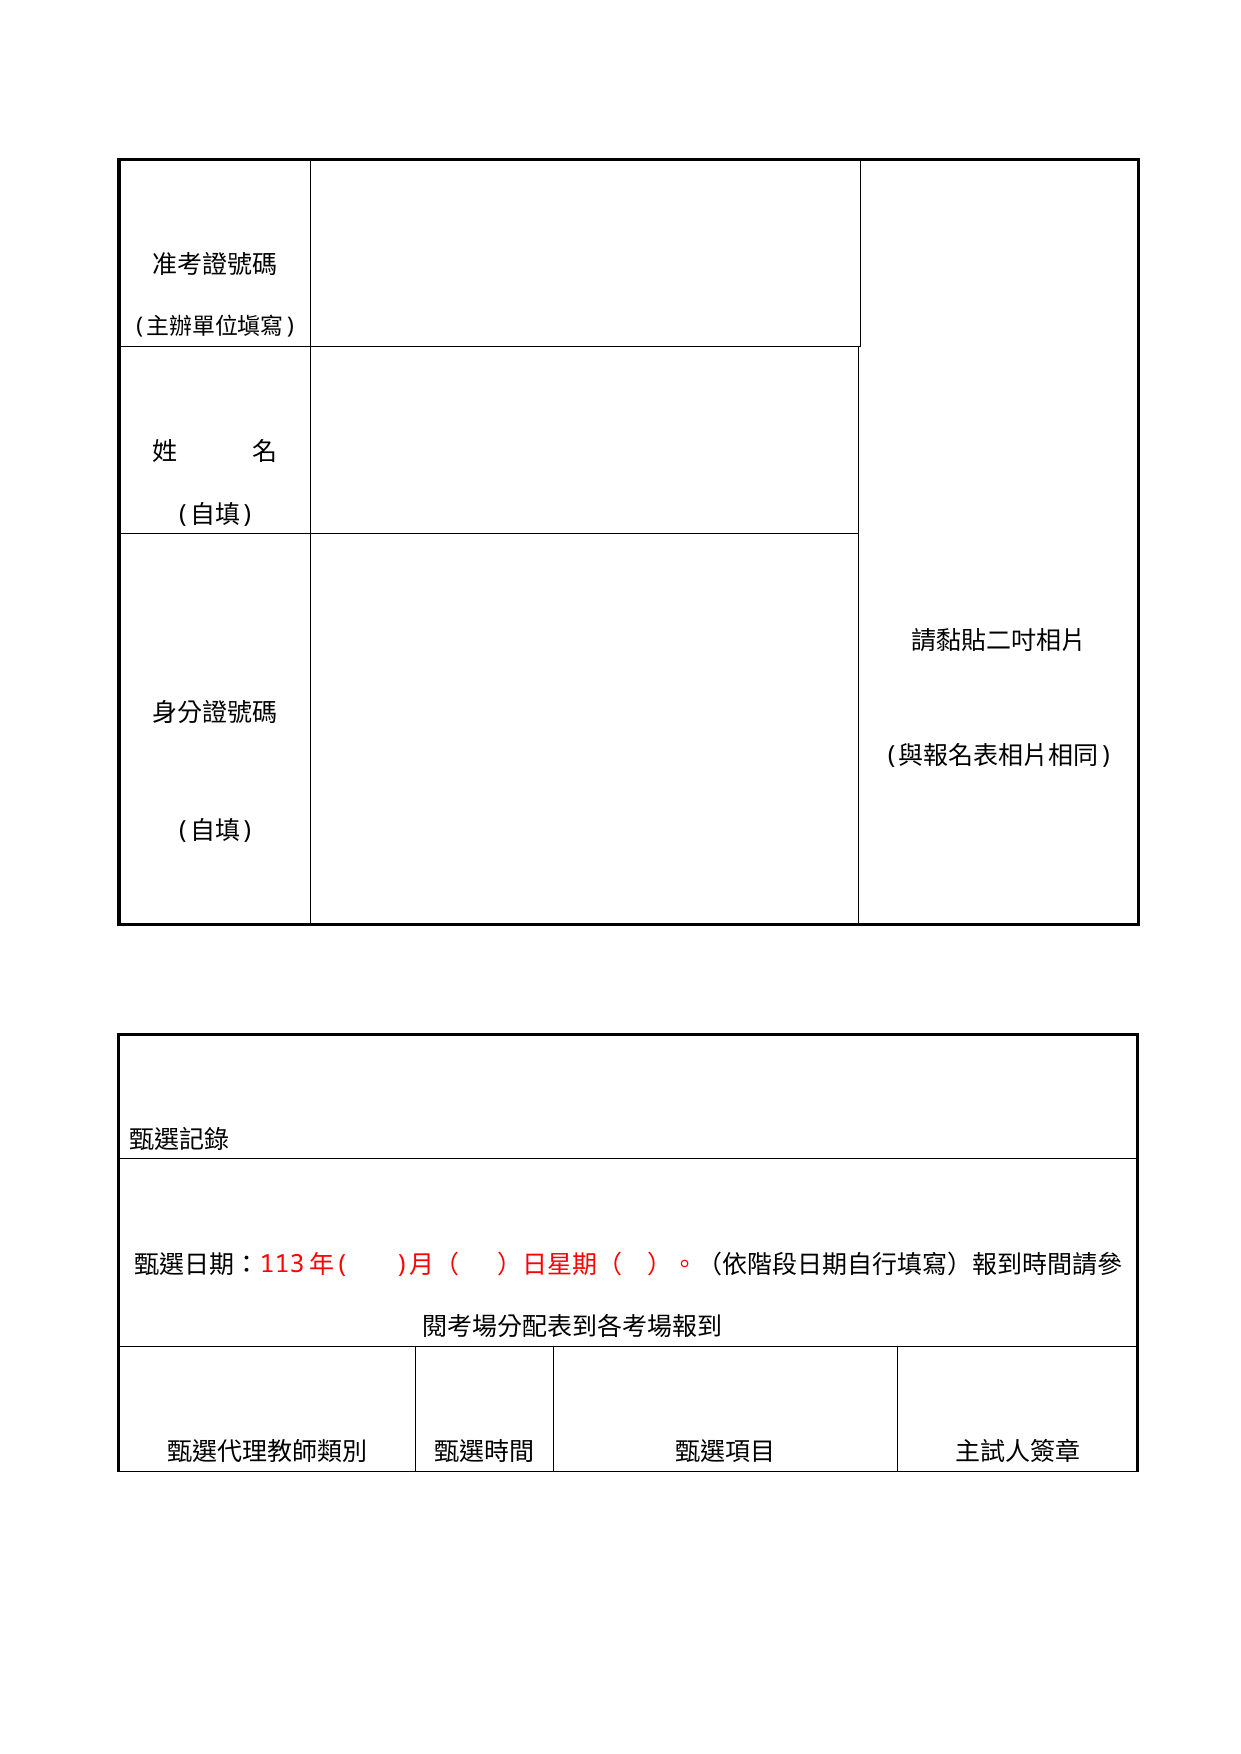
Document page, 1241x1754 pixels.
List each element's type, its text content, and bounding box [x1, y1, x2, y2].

table_header 准考證號碼 (主辦單位塡寫) [121, 161, 310, 346]
table_cell 甄選項目 [554, 1347, 897, 1471]
table_header [861, 161, 1137, 346]
table_header 甄選記錄 [120, 1036, 1136, 1158]
table_cell 主試人簽章 [898, 1347, 1136, 1471]
table_cell 甄選日期：113年( )月（ ）日星期（ ）。（依階段日期自行填寫）報到時間請參閱考場分配表到各考場報到 [120, 1159, 1136, 1346]
table_cell 身分證號碼 (自填) [121, 534, 310, 922]
table_cell [311, 347, 858, 533]
table_cell 姓 名 (自填) [121, 347, 310, 533]
table_cell 甄選代理教師類別 [120, 1347, 415, 1471]
table_header [311, 161, 860, 346]
table_cell [311, 534, 858, 922]
table_cell 請黏貼二吋相片 (與報名表相片相同) [859, 346, 1137, 922]
table_cell 甄選時間 [416, 1347, 553, 1471]
